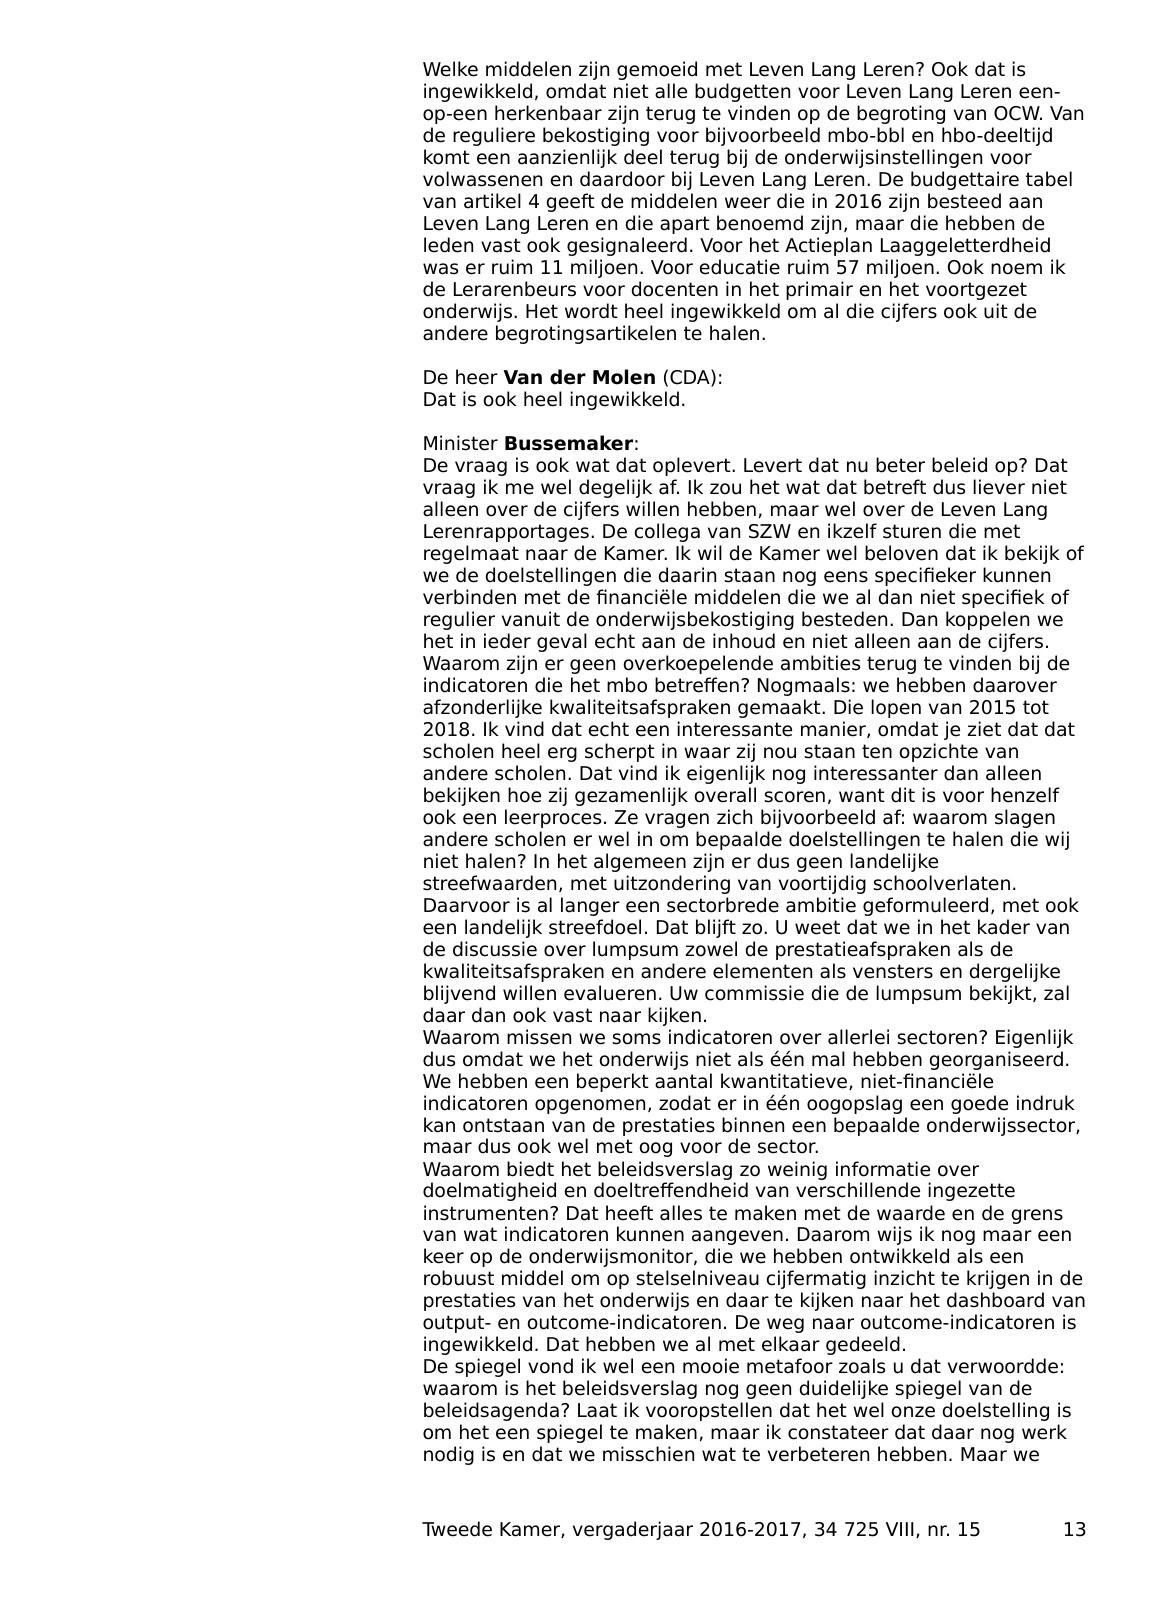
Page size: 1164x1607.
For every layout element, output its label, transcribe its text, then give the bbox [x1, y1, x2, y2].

text De spiegel vond ik wel een mooie metafoor zoals u dat verwoordde: waarom is het beleidsverslag nog geen duidelijke spiegel van de beleidsagenda? Laat ik vooropstellen dat het wel onze doelstelling is om het een spiegel te maken, maar ik constateer dat daar nog werk nodig is en dat we misschien wat te verbeteren hebben. Maar we [422, 1356, 1087, 1466]
text Welke middelen zijn gemoeid met Leven Lang Leren? Ook dat is ingewikkeld, omdat niet alle budgetten voor Leven Lang Leren een-op-een herkenbaar zijn terug te vinden op de begroting van OCW. Van de reguliere bekostiging voor bijvoorbeeld mbo-bbl en hbo-deeltijd komt een aanzienlijk deel terug bij de onderwijsinstellingen voor volwassenen en daardoor bij Leven Lang Leren. De budgettaire tabel van artikel 4 geeft de middelen weer die in 2016 zijn besteed aan Leven Lang Leren en die apart benoemd zijn, maar die hebben de leden vast ook gesignaleerd. Voor het Actieplan Laaggeletterdheid was er ruim 11 miljoen. Voor educatie ruim 57 miljoen. Ook noem ik de Lerarenbeurs voor docenten in het primair en het voortgezet onderwijs. Het wordt heel ingewikkeld om al die cijfers ook uit de andere begrotingsartikelen te halen. [422, 59, 1087, 345]
text De heer Van der Molen (CDA): [422, 367, 1087, 389]
text De vraag is ook wat dat oplevert. Levert dat nu beter beleid op? Dat vraag ik me wel degelijk af. Ik zou het wat dat betreft dus liever niet alleen over de cijfers willen hebben, maar wel over de Leven Lang Lerenrapportages. De collega van SZW en ikzelf sturen die met regelmaat naar de Kamer. Ik wil de Kamer wel beloven dat ik bekijk of we de doelstellingen die daarin staan nog eens specifieker kunnen verbinden met de financiële middelen die we al dan niet specifiek of regulier vanuit de onderwijsbekostiging besteden. Dan koppelen we het in ieder geval echt aan de inhoud en niet alleen aan de cijfers. [422, 455, 1087, 653]
text Waarom zijn er geen overkoepelende ambities terug te vinden bij de indicatoren die het mbo betreffen? Nogmaals: we hebben daarover afzonderlijke kwaliteitsafspraken gemaakt. Die lopen van 2015 tot 2018. Ik vind dat echt een interessante manier, omdat je ziet dat dat scholen heel erg scherpt in waar zij nou staan ten opzichte van andere scholen. Dat vind ik eigenlijk nog interessanter dan alleen bekijken hoe zij gezamenlijk overall scoren, want dit is voor henzelf ook een leerproces. Ze vragen zich bijvoorbeeld af: waarom slagen andere scholen er wel in om bepaalde doelstellingen te halen die wij niet halen? In het algemeen zijn er dus geen landelijke streefwaarden, met uitzondering van voortijdig schoolverlaten. Daarvoor is al langer een sectorbrede ambitie geformuleerd, met ook een landelijk streefdoel. Dat blijft zo. U weet dat we in het kader van de discussie over lumpsum zowel de prestatieafspraken als de kwaliteitsafspraken en andere elementen als vensters en dergelijke blijvend willen evalueren. Uw commissie die de lumpsum bekijkt, zal daar dan ook vast naar kijken. [422, 653, 1087, 1027]
text Dat is ook heel ingewikkeld. [422, 389, 1087, 411]
text Waarom biedt het beleidsverslag zo weinig informatie over doelmatigheid en doeltreffendheid van verschillende ingezette instrumenten? Dat heeft alles te maken met de waarde en de grens van wat indicatoren kunnen aangeven. Daarom wijs ik nog maar een keer op de onderwijsmonitor, die we hebben ontwikkeld als een robuust middel om op stelselniveau cijfermatig inzicht te krijgen in de prestaties van het onderwijs en daar te kijken naar het dashboard van output- en outcome-indicatoren. De weg naar outcome-indicatoren is ingewikkeld. Dat hebben we al met elkaar gedeeld. [422, 1158, 1087, 1356]
text Minister Bussemaker: [422, 433, 1087, 455]
text Waarom missen we soms indicatoren over allerlei sectoren? Eigenlijk dus omdat we het onderwijs niet als één mal hebben georganiseerd. We hebben een beperkt aantal kwantitatieve, niet-financiële indicatoren opgenomen, zodat er in één oogopslag een goede indruk kan ontstaan van de prestaties binnen een bepaalde onderwijssector, maar dus ook wel met oog voor de sector. [422, 1027, 1087, 1158]
